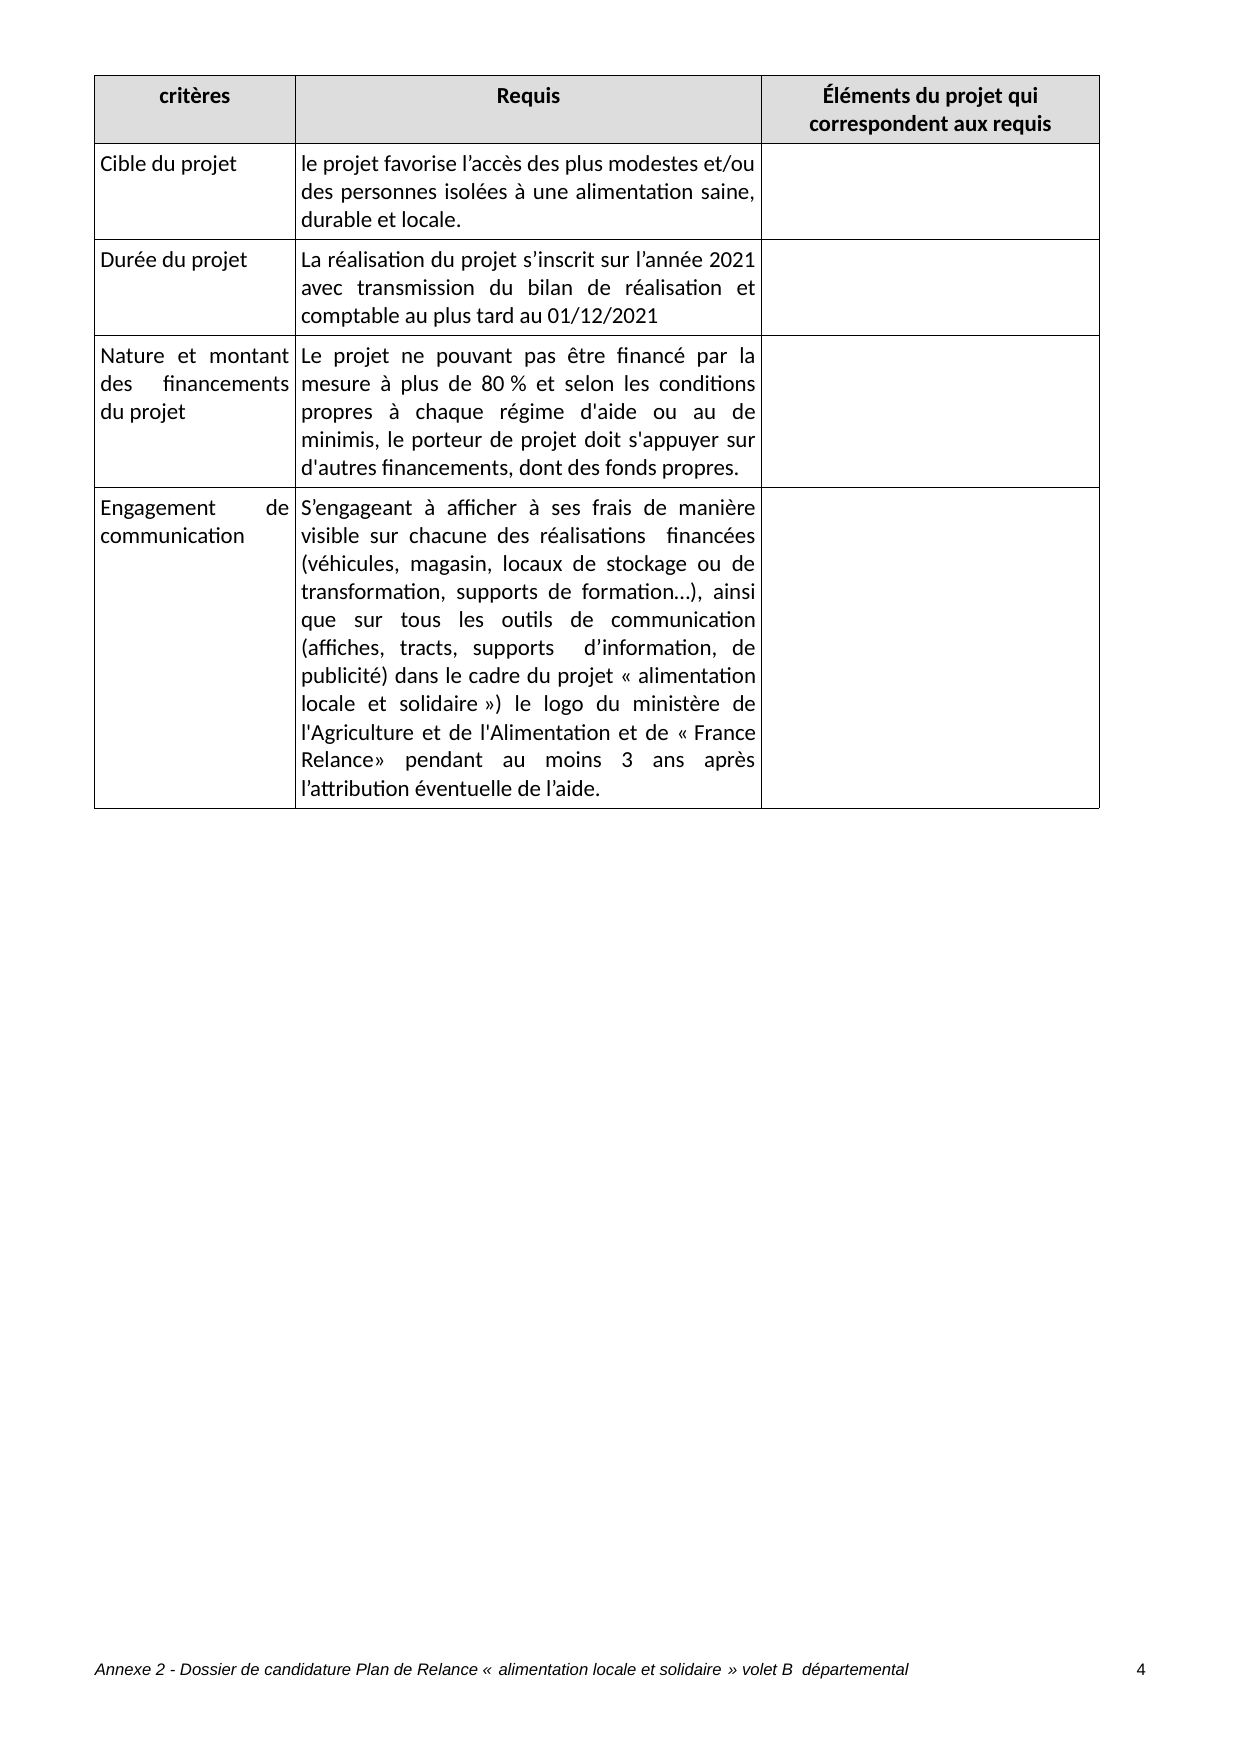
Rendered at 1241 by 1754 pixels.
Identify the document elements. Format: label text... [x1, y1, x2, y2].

table_cell [762, 144, 1099, 239]
table_cell La réalisation du projet s’inscrit sur l’année 2021 avec transmission du bilan de réalisation et comptable au plus tard au 01/12/2021 [296, 240, 761, 335]
table_cell Engagement de communication [95, 488, 295, 807]
table_header critères [95, 76, 295, 143]
table_header Requis [296, 76, 761, 143]
table_cell Durée du projet [95, 240, 295, 335]
table_cell Cible du projet [95, 144, 295, 239]
table_cell [762, 240, 1099, 335]
table_cell Nature et montant des financements du projet [95, 336, 295, 487]
table_cell le projet favorise l’accès des plus modestes et/ou des personnes isolées à une alimentation saine, durable et locale. [296, 144, 761, 239]
table_cell S’engageant à afficher à ses frais de manière visible sur chacune des réalisations financées (véhicules, magasin, locaux de stockage ou de transformation, supports de formation…), ainsi que sur tous les outils de communication (affiches, tracts, supports d’information, de publicité) dans le cadre du projet « alimentation locale et solidaire ») le logo du ministère de l'Agriculture et de l'Alimentation et de « France Relance» pendant au moins 3 ans après l’attribution éventuelle de l’aide. [296, 488, 761, 807]
table_cell [762, 488, 1099, 807]
table_header Éléments du projet qui correspondent aux requis [762, 76, 1099, 143]
table_cell Le projet ne pouvant pas être financé par la mesure à plus de 80 % et selon les conditions propres à chaque régime d'aide ou au de minimis, le porteur de projet doit s'appuyer sur d'autres financements, dont des fonds propres. [296, 336, 761, 487]
table_cell [762, 336, 1099, 487]
